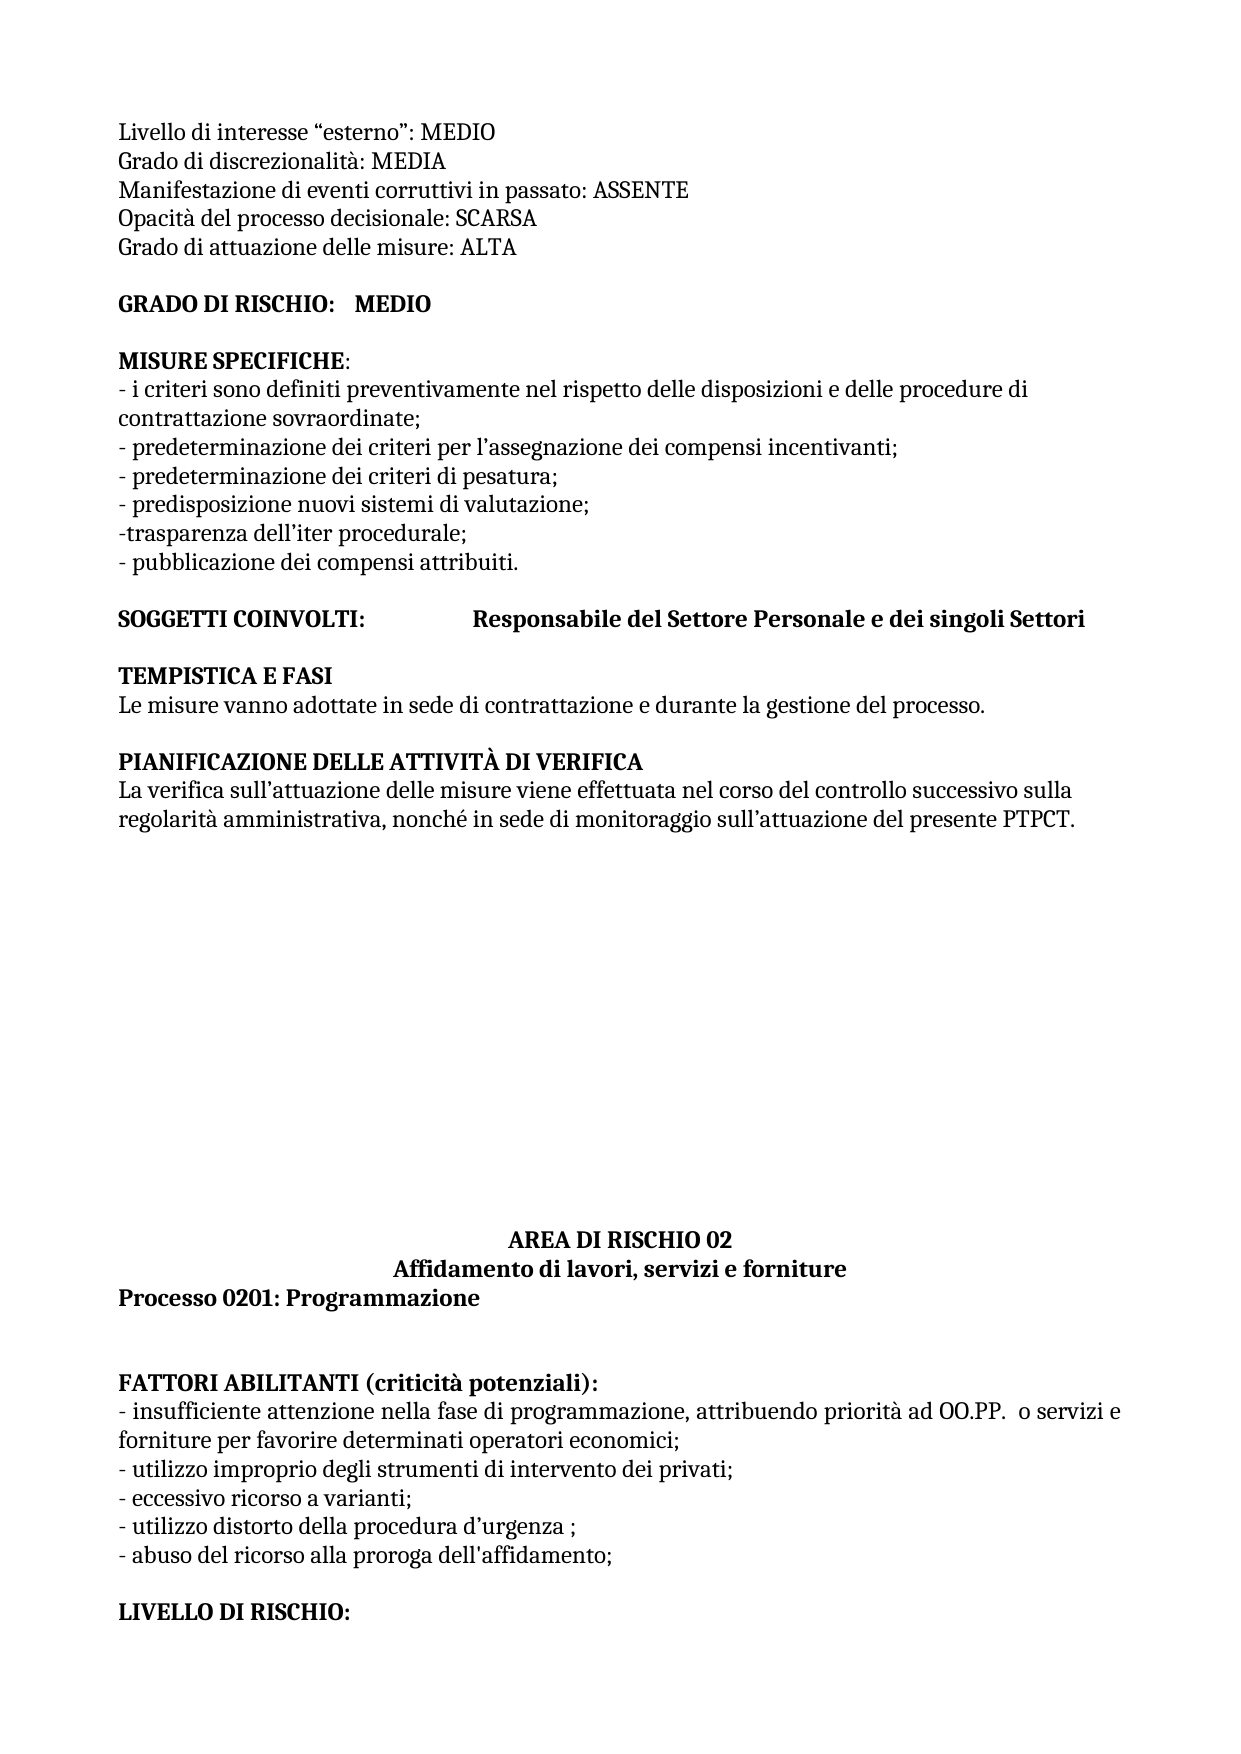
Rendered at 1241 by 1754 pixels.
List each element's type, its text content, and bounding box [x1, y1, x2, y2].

text - predeterminazione dei criteri di pesatura; [118, 462, 1122, 490]
text - eccessivo ricorso a varianti; [118, 1483, 1122, 1512]
text Affidamento di lavori, servizi e forniture [118, 1255, 1122, 1284]
text - i criteri sono definiti preventivamente nel rispetto delle disposizioni e delle procedure di contrattazione sovraordinate; [118, 375, 1122, 433]
text - abuso del ricorso alla proroga dell'affidamento; [118, 1541, 1122, 1570]
text TEMPISTICA E FASI [118, 662, 1122, 691]
text - predeterminazione dei criteri per l’assegnazione dei compensi incentivanti; [118, 433, 1122, 462]
text MISURE SPECIFICHE: [118, 347, 1122, 375]
text -trasparenza dell’iter procedurale; [118, 519, 1122, 548]
text - predisposizione nuovi sistemi di valutazione; [118, 490, 1122, 519]
text LIVELLO DI RISCHIO: [118, 1598, 1122, 1627]
text FATTORI ABILITANTI (criticità potenziali): [118, 1368, 1122, 1397]
text - utilizzo distorto della procedura d’urgenza ; [118, 1512, 1122, 1541]
text SOGGETTI COINVOLTI: Responsabile del Settore Personale e dei singoli Settori [118, 605, 1122, 633]
text La verifica sull’attuazione delle misure viene effettuata nel corso del controllo successivo sulla regolarità amministrativa, nonché in sede di monitoraggio sull’attuazione del presente PTPCT. [118, 776, 1122, 834]
text GRADO DI RISCHIO: MEDIO [118, 290, 1122, 319]
text Processo 0201: Programmazione [118, 1284, 1122, 1312]
text Livello di interesse “esterno”: MEDIO [118, 118, 1122, 147]
text - utilizzo improprio degli strumenti di intervento dei privati; [118, 1455, 1122, 1483]
text AREA DI RISCHIO 02 [118, 1226, 1122, 1255]
text Grado di attuazione delle misure: ALTA [118, 233, 1122, 262]
text Le misure vanno adottate in sede di contrattazione e durante la gestione del processo. [118, 691, 1122, 720]
text Grado di discrezionalità: MEDIA [118, 147, 1122, 176]
text Manifestazione di eventi corruttivi in passato: ASSENTE [118, 176, 1122, 204]
text - pubblicazione dei compensi attribuiti. [118, 548, 1122, 577]
text PIANIFICAZIONE DELLE ATTIVITÀ DI VERIFICA [118, 748, 1122, 776]
text - insufficiente attenzione nella fase di programmazione, attribuendo priorità ad OO.PP. o servizi e forniture per favorire determinati operatori economici; [118, 1397, 1122, 1455]
text Opacità del processo decisionale: SCARSA [118, 204, 1122, 233]
